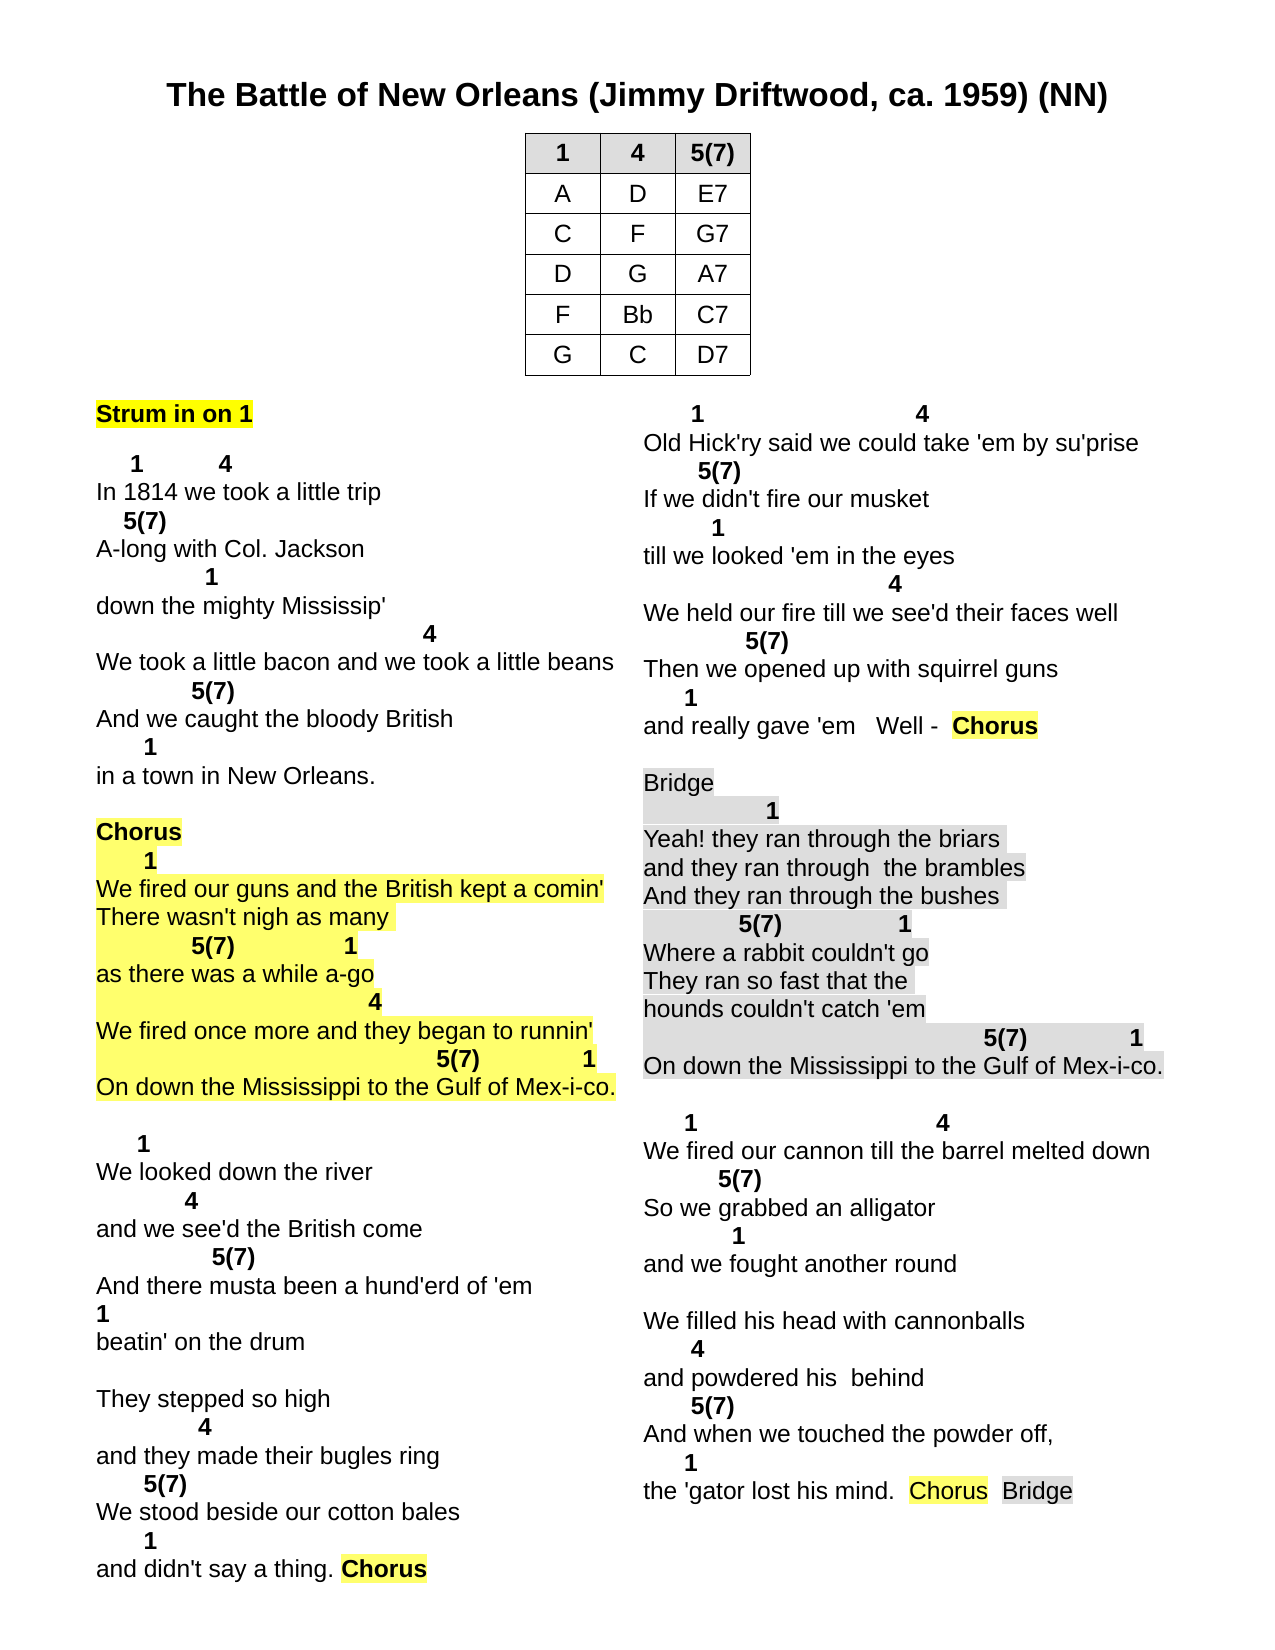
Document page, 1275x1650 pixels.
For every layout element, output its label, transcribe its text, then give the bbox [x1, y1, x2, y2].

text The Battle of New Orleans (Jimmy Driftwood, ca. 1959) (NN) [90, 75, 1185, 113]
table_header Strum in on 1 1 4 In 1814 we took a little trip 5(7) A-long with Col. Jackson 1 down the mighty Mississip' 4 We took a little bacon and we took a little beans 5(7) And we caught the bloody British 1 in a town in New Orleans. Chorus 1 We fired our guns and the British kept a comin' There wasn't nigh as many 5(7) 1 as there was a while a-go 4 We fired once more and they began to runnin' 5(7) 1 On down the Mississippi to the Gulf of Mex-i-co. 1 We looked down the river 4 and we see'd the British come 5(7) And there musta been a hund'erd of 'em 1 beatin' on the drum They stepped so high 4 and they made their bugles ring 5(7) We stood beside our cotton bales 1 and didn't say a thing. Chorus [90, 394, 637, 1588]
table_cell C [601, 335, 675, 374]
table_header 4 [601, 134, 675, 173]
table_cell C [526, 214, 600, 253]
table_header 1 4 Old Hick'ry said we could take 'em by su'prise 5(7) If we didn't fire our musket 1 till we looked 'em in the eyes 4 We held our fire till we see'd their faces well 5(7) Then we opened up with squirrel guns 1 and really gave 'em Well - Chorus Bridge 1 Yeah! they ran through the briars and they ran through the brambles And they ran through the bushes 5(7) 1 Where a rabbit couldn't go They ran so fast that the hounds couldn't catch 'em 5(7) 1 On down the Mississippi to the Gulf of Mex-i-co. 1 4 We fired our cannon till the barrel melted down 5(7) So we grabbed an alligator 1 and we fought another round We filled his head with cannonballs 4 and powdered his behind 5(7) And when we touched the powder off, 1 the 'gator lost his mind. Chorus Bridge [638, 394, 1185, 1588]
table_cell Bb [601, 295, 675, 334]
table_cell A7 [676, 255, 750, 294]
table_cell F [601, 214, 675, 253]
table_cell D [601, 174, 675, 213]
table_cell G7 [676, 214, 750, 253]
table_cell C7 [676, 295, 750, 334]
table_header 1 [526, 134, 600, 173]
table_cell D [526, 255, 600, 294]
table_cell D7 [676, 335, 750, 374]
table_header 5(7) [676, 134, 750, 173]
table_cell F [526, 295, 600, 334]
table_cell A [526, 174, 600, 213]
table_cell G [526, 335, 600, 374]
table_cell E7 [676, 174, 750, 213]
table_cell G [601, 255, 675, 294]
